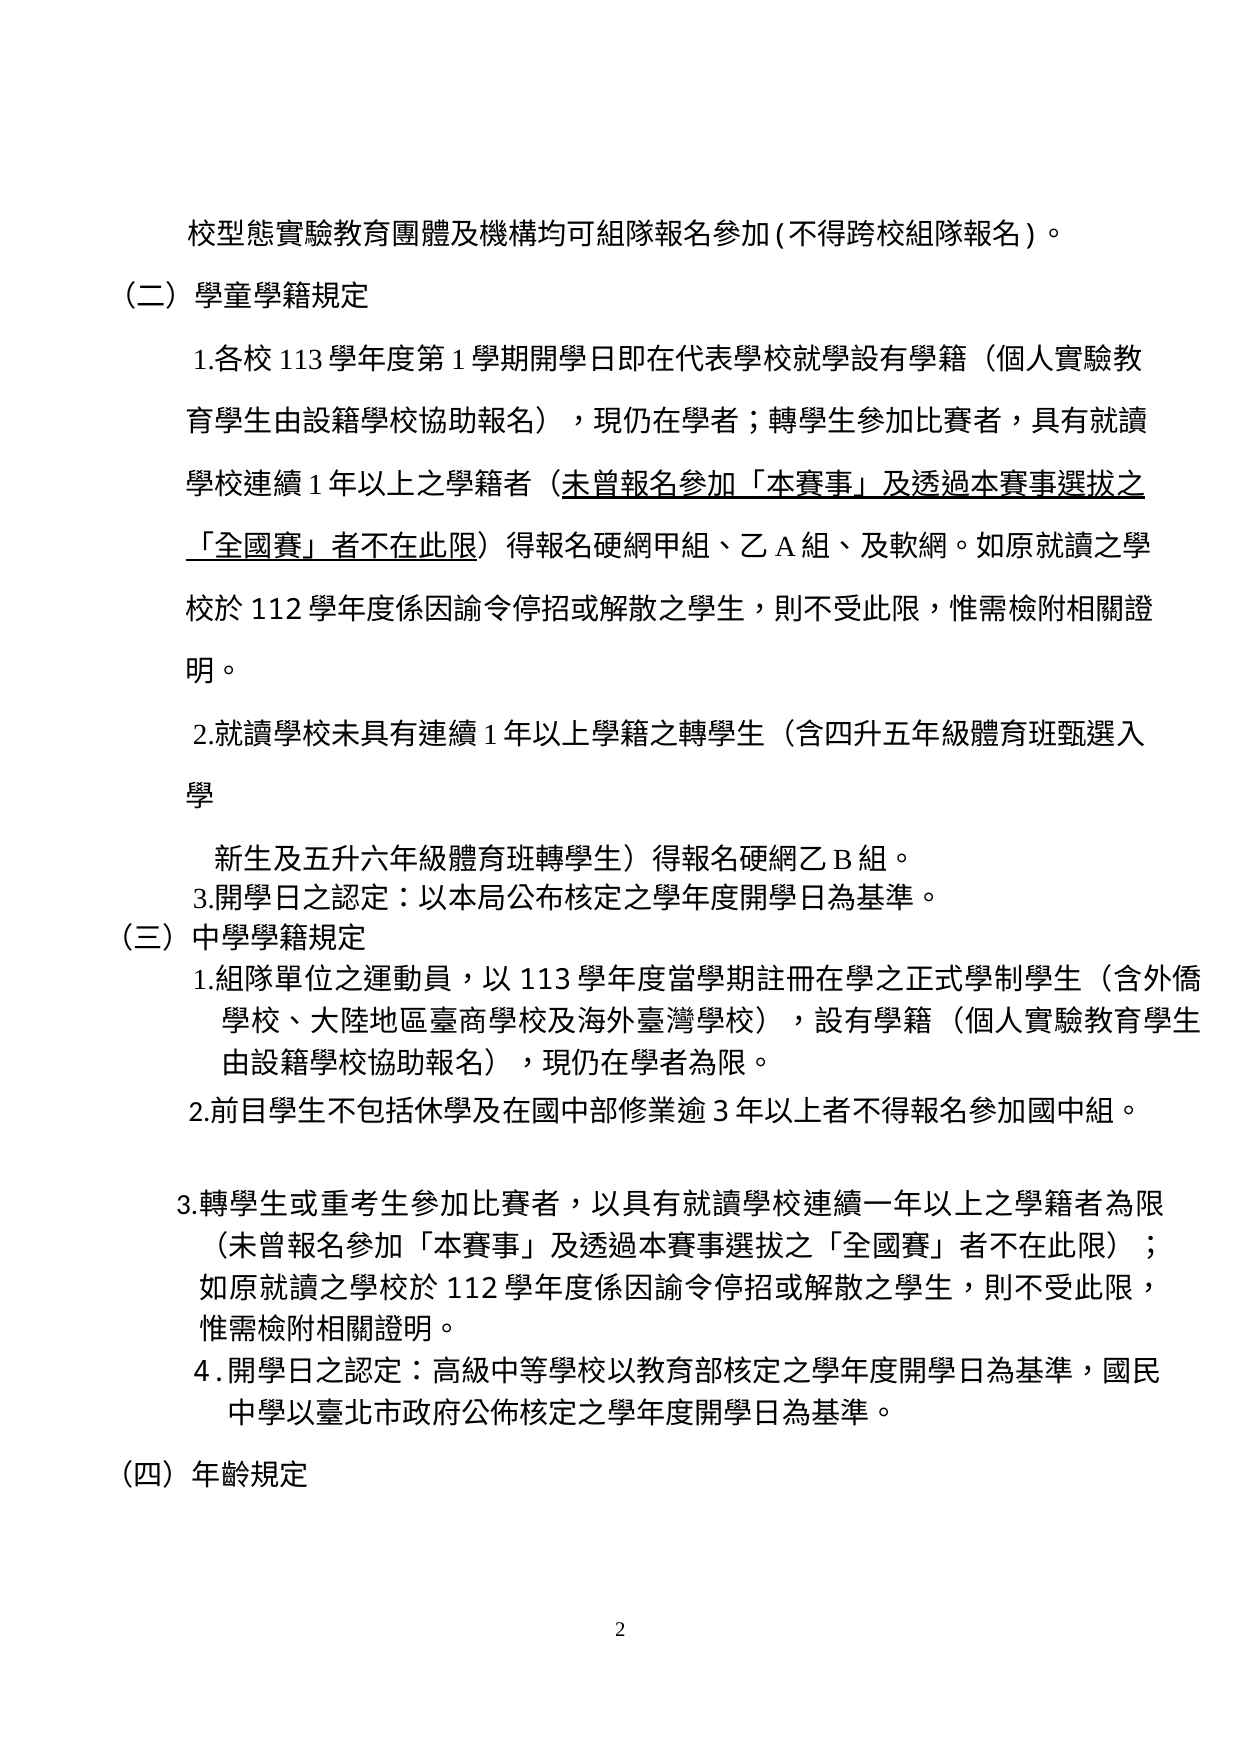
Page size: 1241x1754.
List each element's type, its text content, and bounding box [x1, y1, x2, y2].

text 1.各校113學年度第1學期開學日即在代表學校就學設有學籍（個人實驗教育學生由設籍學校協助報名），現仍在學者；轉學生參加比賽者，具有就讀學校連續1年以上之學籍者（未曾報名參加「本賽事」及透過本賽事選拔之「全國賽」者不在此限）得報名硬網甲組、乙A組、及軟網。如原就讀之學校於112學年度係因諭令停招或解散之學生，則不受此限，惟需檢附相關證明。 [163, 315, 1165, 690]
text 中學以臺北市政府公佈核定之學年度開學日為基準。 [193, 1390, 1165, 1431]
text 4.開學日之認定：高級中等學校以教育部核定之學年度開學日為基準，國民 [193, 1348, 1165, 1390]
text （三）中學學籍規定 [75, 917, 1165, 956]
text 3.轉學生或重考生參加比賽者，以具有就讀學校連續一年以上之學籍者為限（未曾報名參加「本賽事」及透過本賽事選拔之「全國賽」者不在此限）；如原就讀之學校於112學年度係因諭令停招或解散之學生，則不受此限，惟需檢附相關證明。 [168, 1181, 1165, 1348]
text （二）學童學籍規定 [107, 252, 1165, 315]
text 1.組隊單位之運動員，以113學年度當學期註冊在學之正式學制學生（含外僑學校、大陸地區臺商學校及海外臺灣學校），設有學籍（個人實驗教育學生由設籍學校協助報名），現仍在學者為限。 [192, 956, 1203, 1081]
text 3.開學日之認定：以本局公布核定之學年度開學日為基準。 [163, 877, 1165, 917]
text 校型態實驗教育團體及機構均可組隊報名參加(不得跨校組隊報名)。 [100, 190, 1165, 252]
text 2.就讀學校未具有連續1年以上學籍之轉學生（含四升五年級體育班甄選入學 [163, 690, 1165, 815]
text （四）年齡規定 [75, 1431, 1165, 1494]
text 2.前目學生不包括休學及在國中部修業逾3年以上者不得報名參加國中組。 [168, 1081, 1165, 1131]
text 新生及五升六年級體育班轉學生）得報名硬網乙B組。 [163, 815, 1165, 877]
